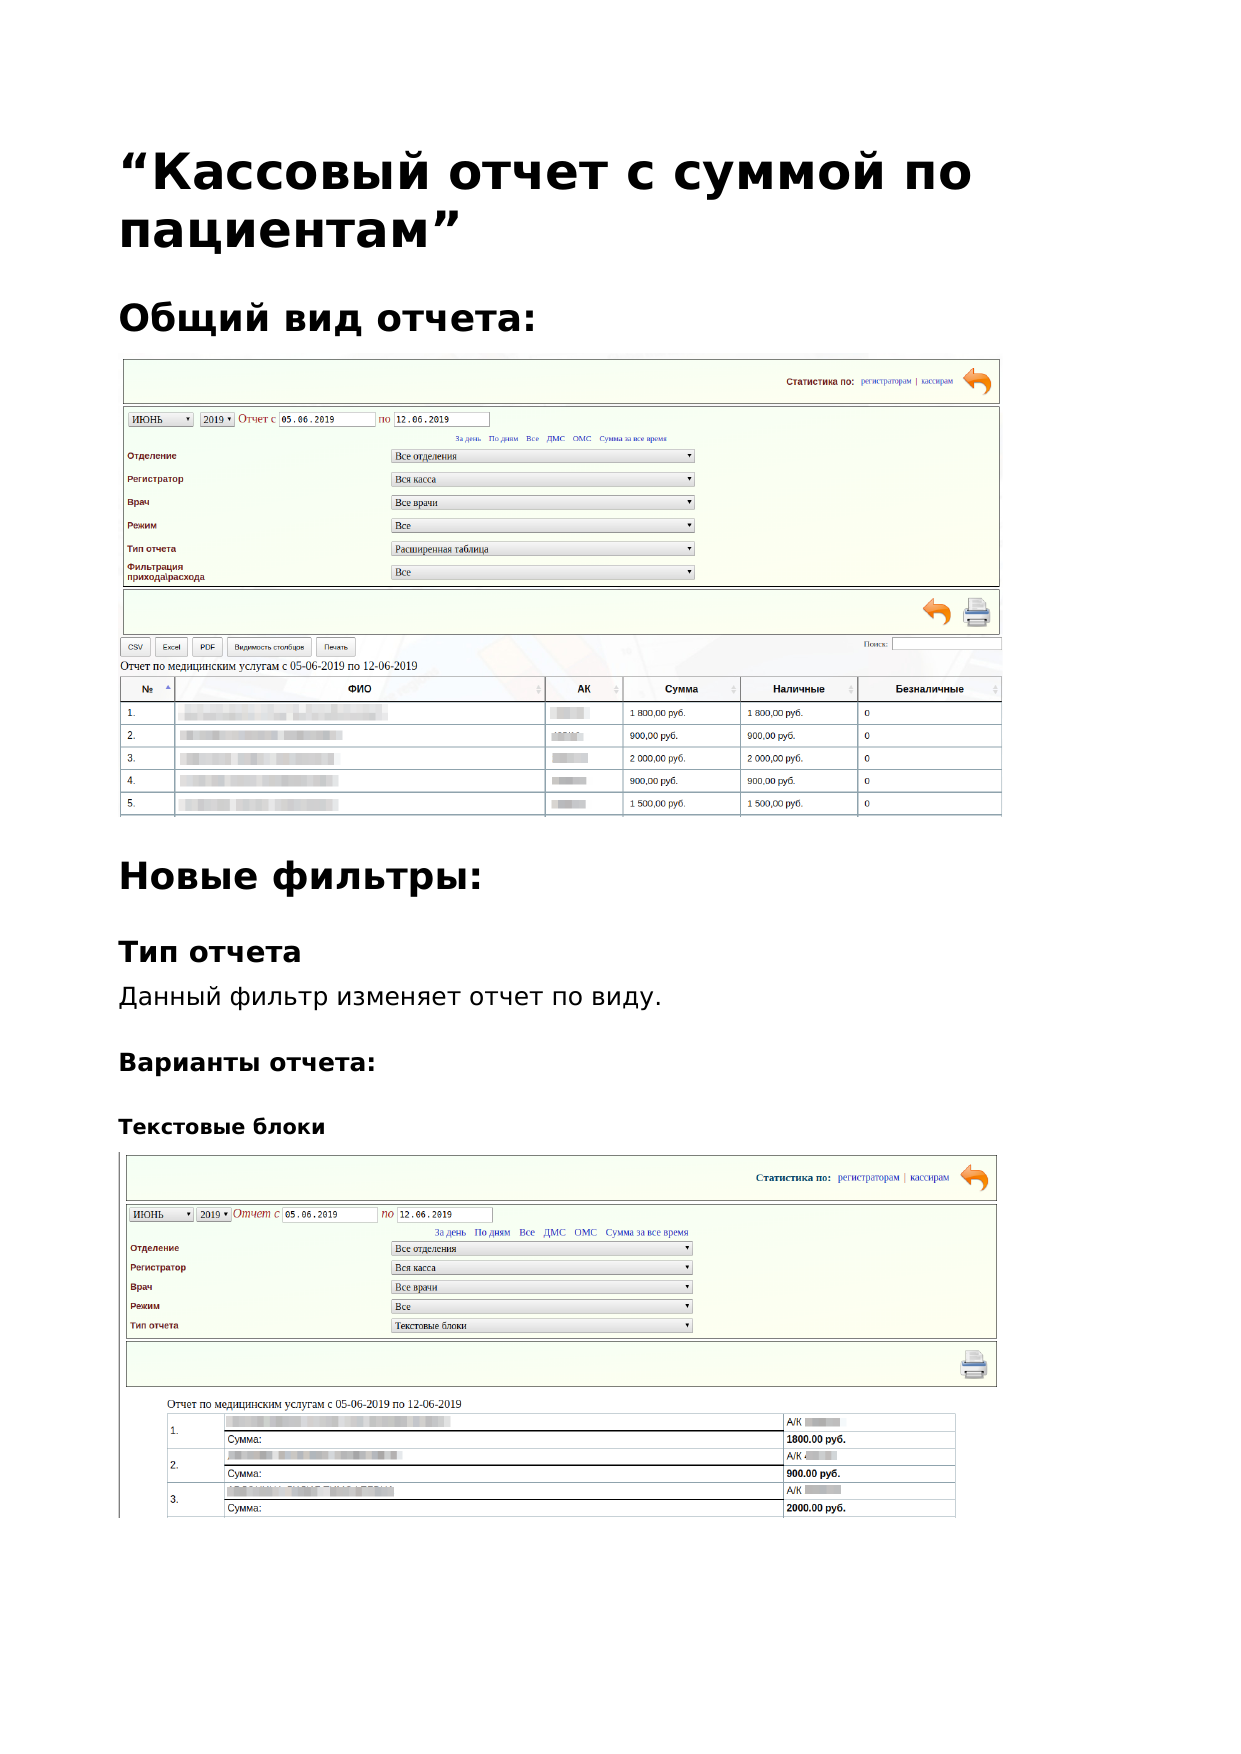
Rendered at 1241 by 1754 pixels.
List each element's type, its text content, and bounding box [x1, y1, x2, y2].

subtitle Общий вид отчета: [118, 297, 1122, 341]
subtitle Тип отчета [118, 935, 1122, 969]
subtitle Текстовые блоки [118, 1115, 1122, 1139]
subtitle Новые фильтры: [118, 854, 1122, 898]
text Данный фильтр изменяет отчет по виду. [118, 982, 1122, 1011]
picture [118, 353, 1003, 817]
picture [118, 1152, 1003, 1518]
subtitle Варианты отчета: [118, 1048, 1122, 1078]
subtitle “Кассовый отчет с суммой по пациентам” [118, 143, 1122, 259]
